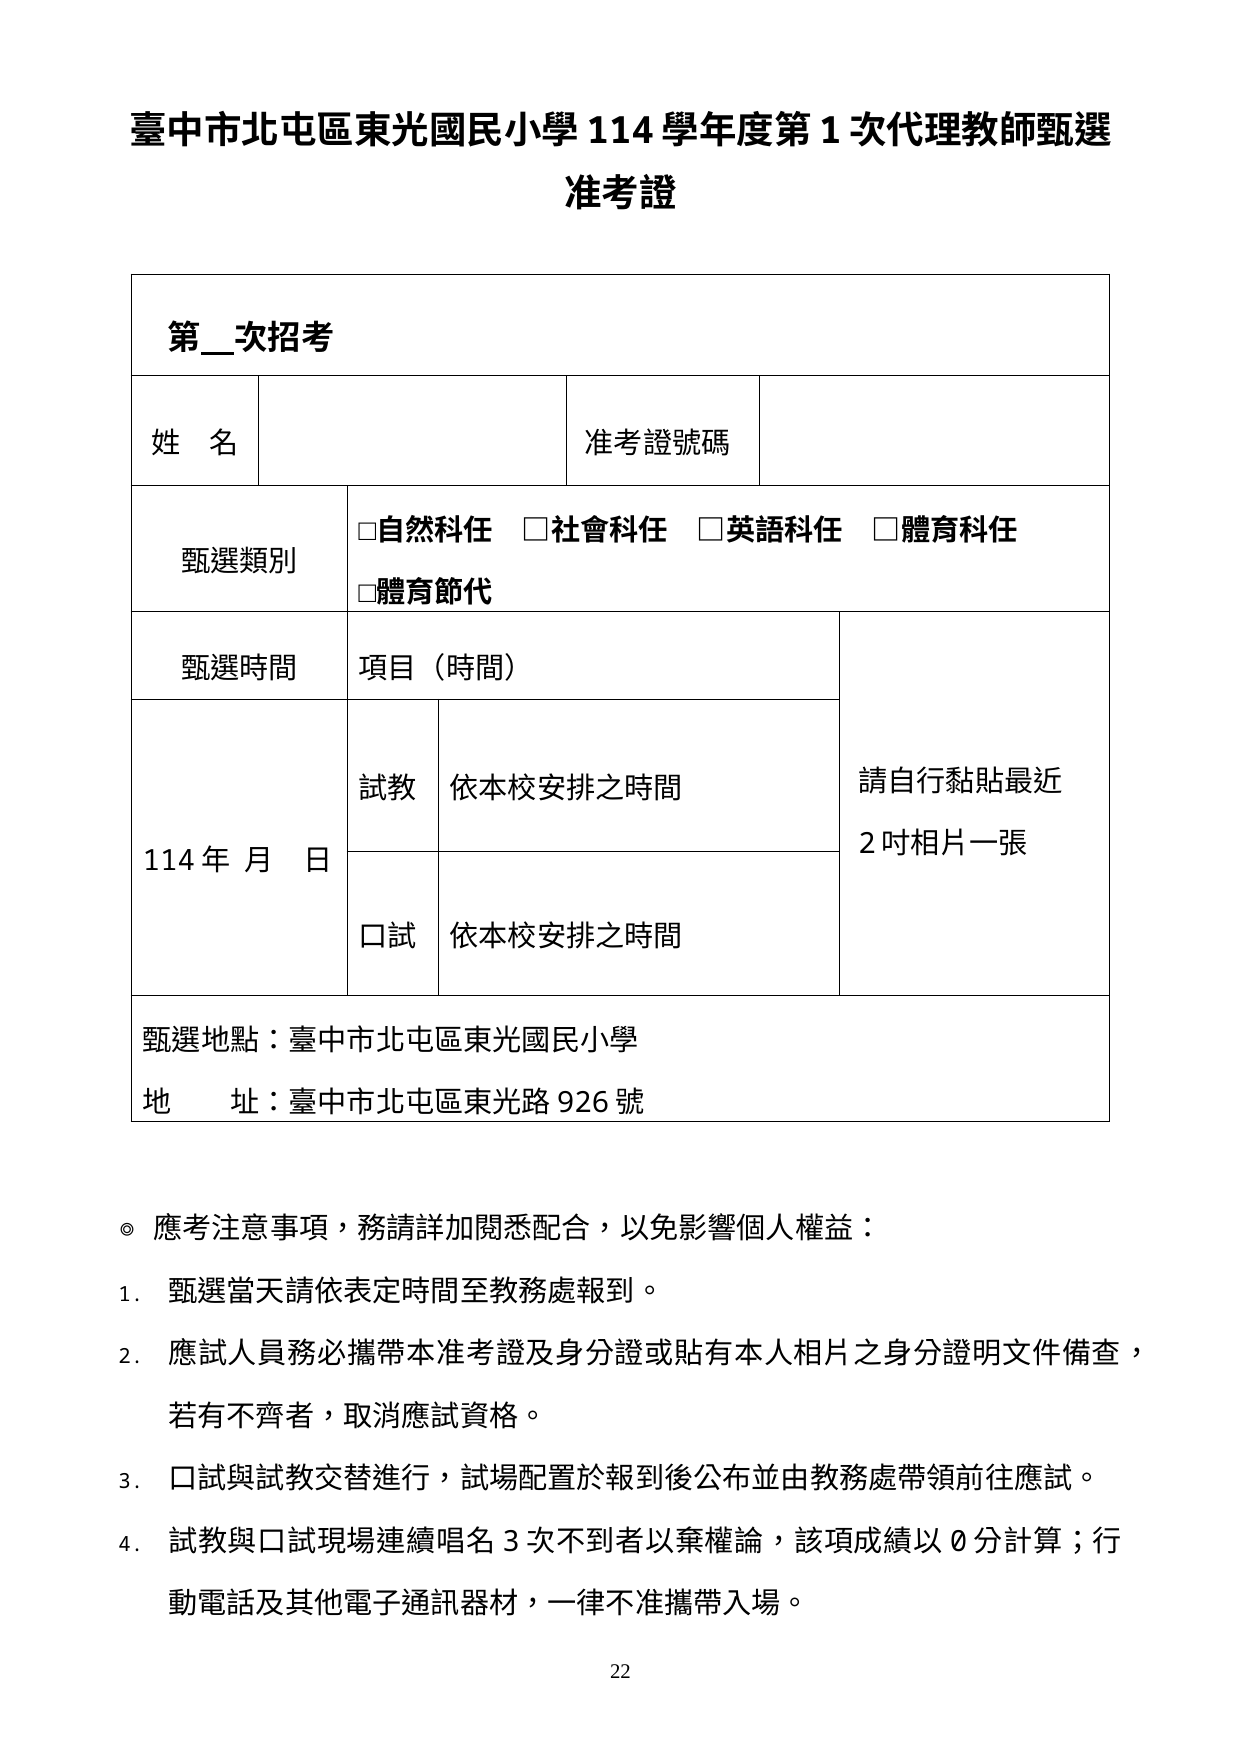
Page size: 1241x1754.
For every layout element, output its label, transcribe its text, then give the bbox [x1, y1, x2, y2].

table_cell 試教 [348, 700, 438, 851]
table_cell 姓 名 [132, 376, 258, 485]
table_cell 口試 [348, 852, 438, 995]
list 甄選當天請依表定時間至教務處報到。 [118, 1247, 1122, 1309]
table_cell 請自行黏貼最近 2吋相片一張 [840, 612, 1109, 995]
table_cell 准考證號碼 [567, 376, 759, 485]
text 准考證 [118, 148, 1122, 211]
table_header 第 次招考 [132, 275, 1109, 375]
table_cell [259, 376, 566, 485]
list 口試與試教交替進行，試場配置於報到後公布並由教務處帶領前往應試。 [118, 1434, 1122, 1497]
table_cell 甄選地點：臺中市北屯區東光國民小學 地 址：臺中市北屯區東光路926號 [132, 996, 1109, 1121]
table_cell [760, 376, 1109, 485]
table_cell 甄選類別 [132, 486, 347, 611]
table_cell 項目（時間） [348, 612, 839, 699]
text 臺中市北屯區東光國民小學114學年度第1次代理教師甄選 [118, 86, 1122, 148]
text ◎ 應考注意事項，務請詳加閱悉配合，以免影響個人權益： [118, 1184, 1122, 1247]
table_cell 114年 月 日 [132, 700, 347, 995]
list 應試人員務必攜帶本准考證及身分證或貼有本人相片之身分證明文件備查，若有不齊者，取消應試資格。 [118, 1309, 1122, 1434]
table_cell 依本校安排之時間 [439, 852, 839, 995]
table_cell 甄選時間 [132, 612, 347, 699]
table_cell □自然科任 □社會科任 □英語科任 □體育科任 □體育節代 [348, 486, 1109, 611]
list 試教與口試現場連續唱名3次不到者以棄權論，該項成績以0分計算；行動電話及其他電子通訊器材，一律不准攜帶入場。 [118, 1497, 1122, 1622]
table_cell 依本校安排之時間 [439, 700, 839, 851]
